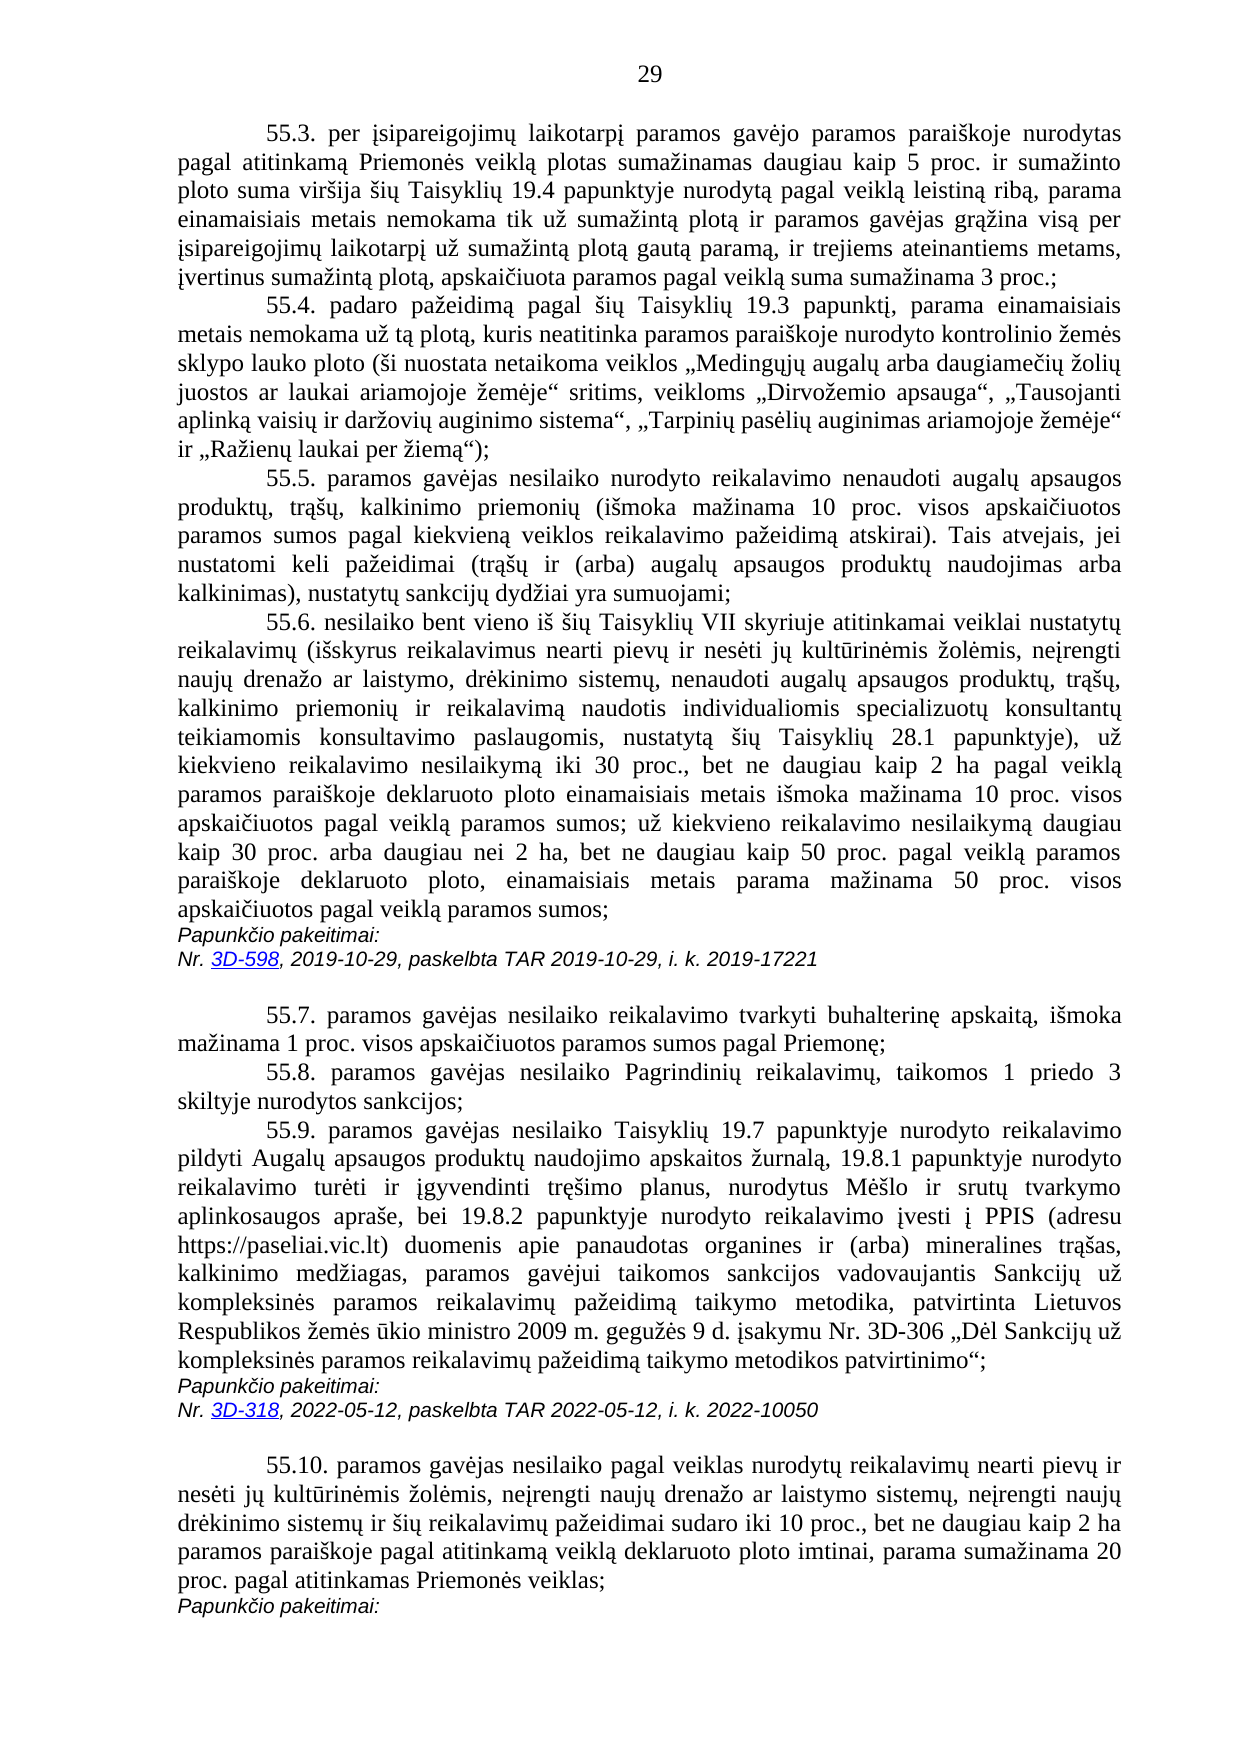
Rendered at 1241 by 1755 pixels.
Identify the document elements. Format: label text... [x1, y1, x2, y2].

text 55.3. per įsipareigojimų laikotarpį paramos gavėjo paramos paraiškoje nurodytas pagal atitinkamą Priemonės veiklą plotas sumažinamas daugiau kaip 5 proc. ir sumažinto ploto suma viršija šių Taisyklių 19.4 papunktyje nurodytą pagal veiklą leistiną ribą, parama einamaisiais metais nemokama tik už sumažintą plotą ir paramos gavėjas grąžina visą per įsipareigojimų laikotarpį už sumažintą plotą gautą paramą, ir trejiems ateinantiems metams, įvertinus sumažintą plotą, apskaičiuota paramos pagal veiklą suma sumažinama 3 proc.; [177, 118, 1122, 291]
text 55.9. paramos gavėjas nesilaiko Taisyklių 19.7 papunktyje nurodyto reikalavimo pildyti Augalų apsaugos produktų naudojimo apskaitos žurnalą, 19.8.1 papunktyje nurodyto reikalavimo turėti ir įgyvendinti tręšimo planus, nurodytus Mėšlo ir srutų tvarkymo aplinkosaugos apraše, bei 19.8.2 papunktyje nurodyto reikalavimo įvesti į PPIS (adresu https://paseliai.vic.lt) duomenis apie panaudotas organines ir (arba) mineralines trąšas, kalkinimo medžiagas, paramos gavėjui taikomos sankcijos vadovaujantis Sankcijų už kompleksinės paramos reikalavimų pažeidimą taikymo metodika, patvirtinta Lietuvos Respublikos žemės ūkio ministro 2009 m. gegužės 9 d. įsakymu Nr. 3D-306 „Dėl Sankcijų už kompleksinės paramos reikalavimų pažeidimą taikymo metodikos patvirtinimo“; [177, 1115, 1122, 1373]
text 55.6. nesilaiko bent vieno iš šių Taisyklių VII skyriuje atitinkamai veiklai nustatytų reikalavimų (išskyrus reikalavimus nearti pievų ir nesėti jų kultūrinėmis žolėmis, neįrengti naujų drenažo ar laistymo, drėkinimo sistemų, nenaudoti augalų apsaugos produktų, trąšų, kalkinimo priemonių ir reikalavimą naudotis individualiomis specializuotų konsultantų teikiamomis konsultavimo paslaugomis, nustatytą šių Taisyklių 28.1 papunktyje), už kiekvieno reikalavimo nesilaikymą iki 30 proc., bet ne daugiau kaip 2 ha pagal veiklą paramos paraiškoje deklaruoto ploto einamaisiais metais išmoka mažinama 10 proc. visos apskaičiuotos pagal veiklą paramos sumos; už kiekvieno reikalavimo nesilaikymą daugiau kaip 30 proc. arba daugiau nei 2 ha, bet ne daugiau kaip 50 proc. pagal veiklą paramos paraiškoje deklaruoto ploto, einamaisiais metais parama mažinama 50 proc. visos apskaičiuotos pagal veiklą paramos sumos; [177, 607, 1122, 923]
text Papunkčio pakeitimai: [177, 1594, 1122, 1618]
text 55.5. paramos gavėjas nesilaiko nurodyto reikalavimo nenaudoti augalų apsaugos produktų, trąšų, kalkinimo priemonių (išmoka mažinama 10 proc. visos apskaičiuotos paramos sumos pagal kiekvieną veiklos reikalavimo pažeidimą atskirai). Tais atvejais, jei nustatomi keli pažeidimai (trąšų ir (arba) augalų apsaugos produktų naudojimas arba kalkinimas), nustatytų sankcijų dydžiai yra sumuojami; [177, 463, 1122, 607]
text 55.7. paramos gavėjas nesilaiko reikalavimo tvarkyti buhalterinę apskaitą, išmoka mažinama 1 proc. visos apskaičiuotos paramos sumos pagal Priemonę; [177, 1000, 1122, 1057]
text Nr. 3D-598, 2019-10-29, paskelbta TAR 2019-10-29, i. k. 2019-17221 [177, 947, 1122, 971]
text 55.4. padaro pažeidimą pagal šių Taisyklių 19.3 papunktį, parama einamaisiais metais nemokama už tą plotą, kuris neatitinka paramos paraiškoje nurodyto kontrolinio žemės sklypo lauko ploto (ši nuostata netaikoma veiklos „Medingųjų augalų arba daugiamečių žolių juostos ar laukai ariamojoje žemėje“ sritims, veikloms „Dirvožemio apsauga“, „Tausojanti aplinką vaisių ir daržovių auginimo sistema“, „Tarpinių pasėlių auginimas ariamojoje žemėje“ ir „Ražienų laukai per žiemą“); [177, 291, 1122, 463]
text 55.10. paramos gavėjas nesilaiko pagal veiklas nurodytų reikalavimų nearti pievų ir nesėti jų kultūrinėmis žolėmis, neįrengti naujų drenažo ar laistymo sistemų, neįrengti naujų drėkinimo sistemų ir šių reikalavimų pažeidimai sudaro iki 10 proc., bet ne daugiau kaip 2 ha paramos paraiškoje pagal atitinkamą veiklą deklaruoto ploto imtinai, parama sumažinama 20 proc. pagal atitinkamas Priemonės veiklas; [177, 1450, 1122, 1594]
text Papunkčio pakeitimai: [177, 923, 1122, 947]
text 55.8. paramos gavėjas nesilaiko Pagrindinių reikalavimų, taikomos 1 priedo 3 skiltyje nurodytos sankcijos; [177, 1057, 1122, 1115]
text Nr. 3D-318, 2022-05-12, paskelbta TAR 2022-05-12, i. k. 2022-10050 [177, 1397, 1122, 1421]
text Papunkčio pakeitimai: [177, 1373, 1122, 1397]
